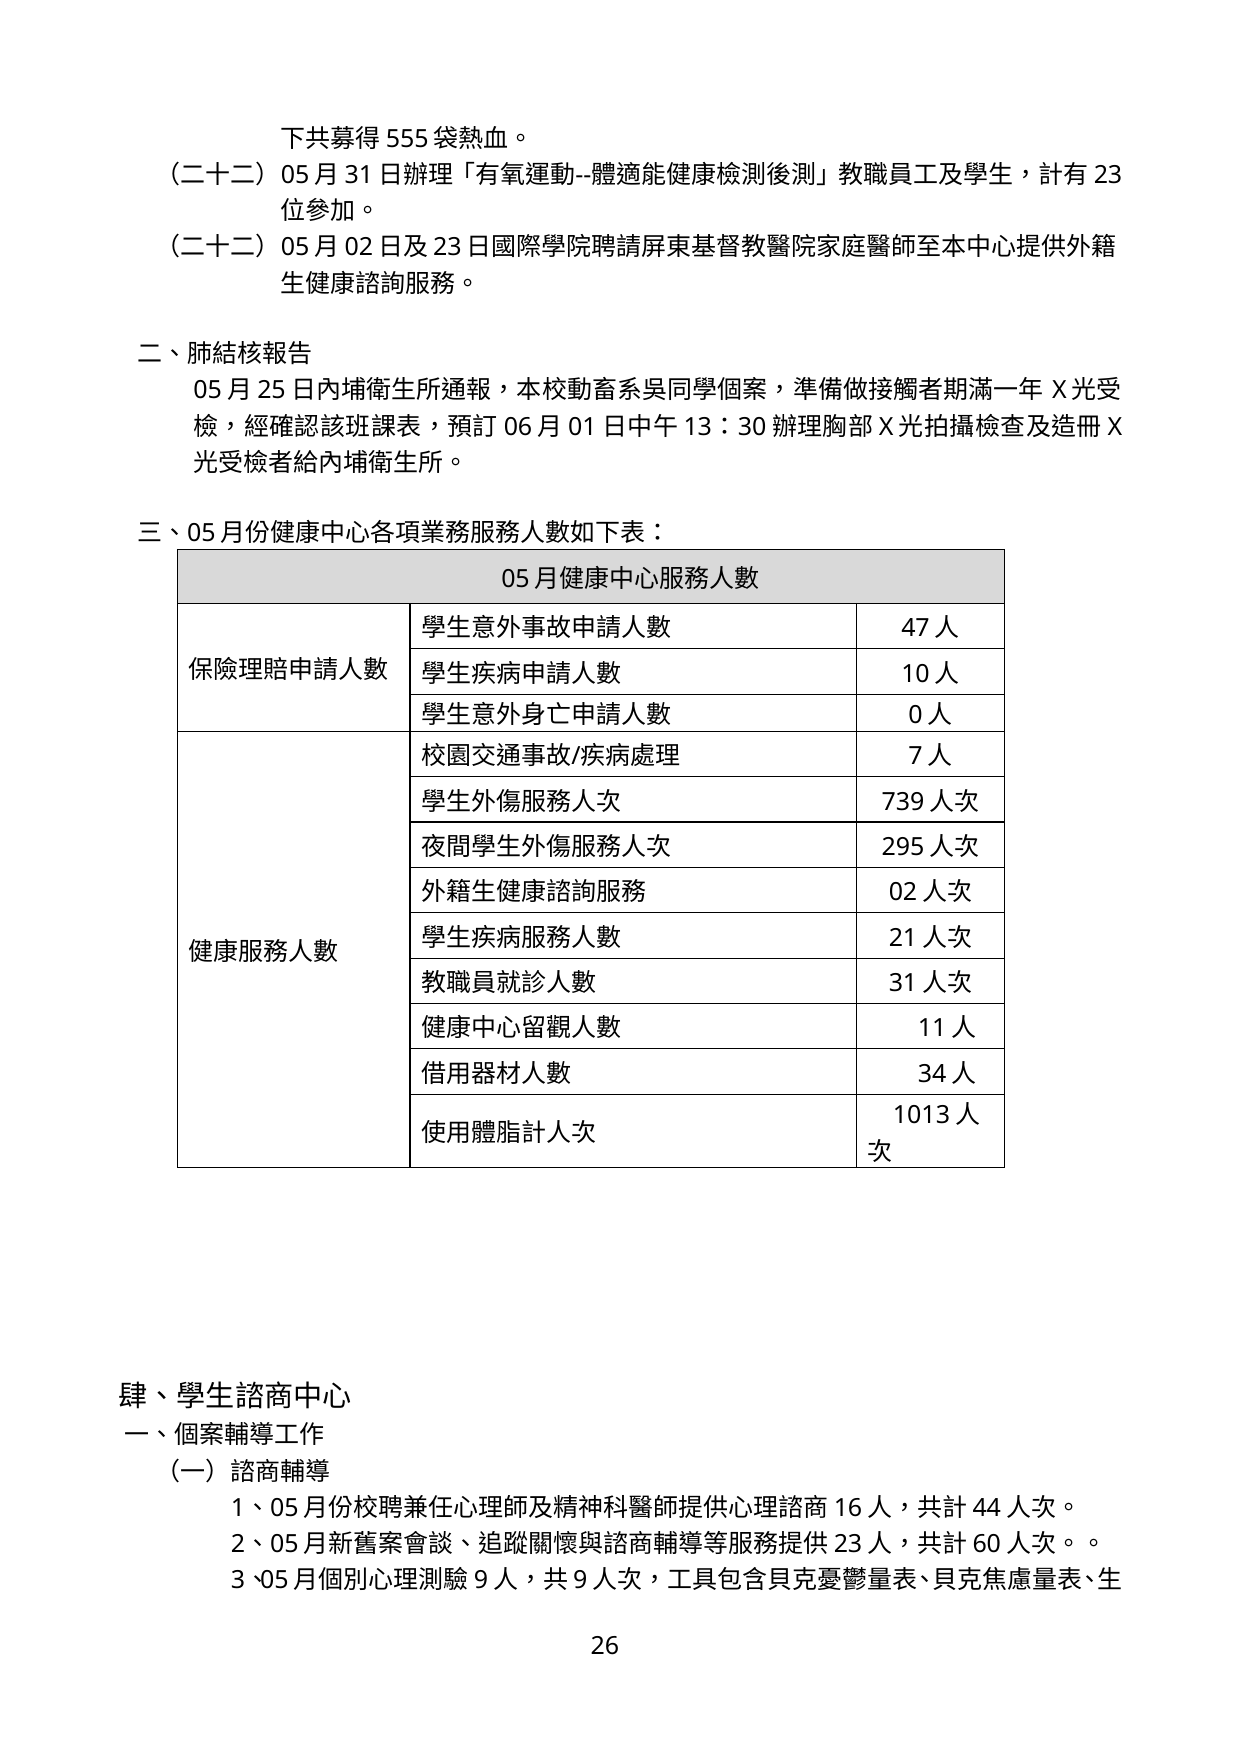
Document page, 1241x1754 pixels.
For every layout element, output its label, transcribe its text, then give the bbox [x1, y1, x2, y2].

text （二十二）05月02日及23日國際學院聘請屏東基督教醫院家庭醫師至本中心提供外籍生健康諮詢服務。 [156, 227, 1122, 299]
table_cell 保險理賠申請人數 [178, 604, 409, 731]
table_cell 校園交通事故/疾病處理 [411, 732, 856, 776]
table_cell 學生疾病申請人數 [411, 649, 856, 693]
text （二十二）05月31日辦理「有氧運動--體適能健康檢測後測」教職員工及學生，計有23位參加。 [156, 154, 1122, 227]
table_cell 1013人次 [857, 1095, 1004, 1167]
table_cell 學生疾病服務人數 [411, 913, 856, 958]
table_cell 使用體脂計人次 [411, 1095, 856, 1167]
table_cell 10人 [857, 649, 1004, 693]
text 05月25日內埔衛生所通報，本校動畜系吳同學個案，準備做接觸者期滿一年X光受檢，經確認該班課表，預訂06月01日中午13：30辦理胸部X光拍攝檢查及造冊X光受檢者給內埔衛生所。 [193, 370, 1122, 478]
table_cell 21人次 [857, 913, 1004, 958]
table_cell 295人次 [857, 823, 1004, 867]
table_cell 47人 [857, 604, 1004, 648]
table_cell 借用器材人數 [411, 1049, 856, 1094]
text 一、個案輔導工作 [118, 1415, 1122, 1451]
table_cell 0人 [857, 695, 1004, 731]
table_cell 學生外傷服務人次 [411, 777, 856, 821]
table_cell 31人次 [857, 959, 1004, 1003]
table_cell 外籍生健康諮詢服務 [411, 868, 856, 912]
table_cell 夜間學生外傷服務人次 [411, 823, 856, 867]
text 1、05月份校聘兼任心理師及精神科醫師提供心理諮商16人，共計44人次。 [231, 1487, 1122, 1524]
text 3、05月個別心理測驗9人，共9人次，工具包含貝克憂鬱量表、貝克焦慮量表、生 [231, 1560, 1122, 1596]
text 三、05月份健康中心各項業務服務人數如下表： [137, 512, 1122, 549]
table_header 05月健康中心服務人數 [178, 550, 1004, 603]
table_cell 11人 [857, 1004, 1004, 1048]
table_cell 教職員就診人數 [411, 959, 856, 1003]
table_cell 健康服務人數 [178, 732, 409, 1167]
text 二、肺結核報告 [137, 333, 1122, 370]
text 2、05月新舊案會談、追蹤關懷與諮商輔導等服務提供23人，共計60人次。。 [231, 1524, 1122, 1560]
table_cell 健康中心留觀人數 [411, 1004, 856, 1048]
table_cell 7人 [857, 732, 1004, 776]
table_cell 學生意外事故申請人數 [411, 604, 856, 648]
text 肆、學生諮商中心 [118, 1373, 1122, 1415]
text 下共募得555袋熱血。 [156, 118, 1122, 154]
table_cell 739人次 [857, 777, 1004, 821]
table_cell 02人次 [857, 868, 1004, 912]
text （一）諮商輔導 [156, 1451, 1122, 1487]
table_cell 學生意外身亡申請人數 [411, 695, 856, 731]
table_cell 34人 [857, 1049, 1004, 1094]
